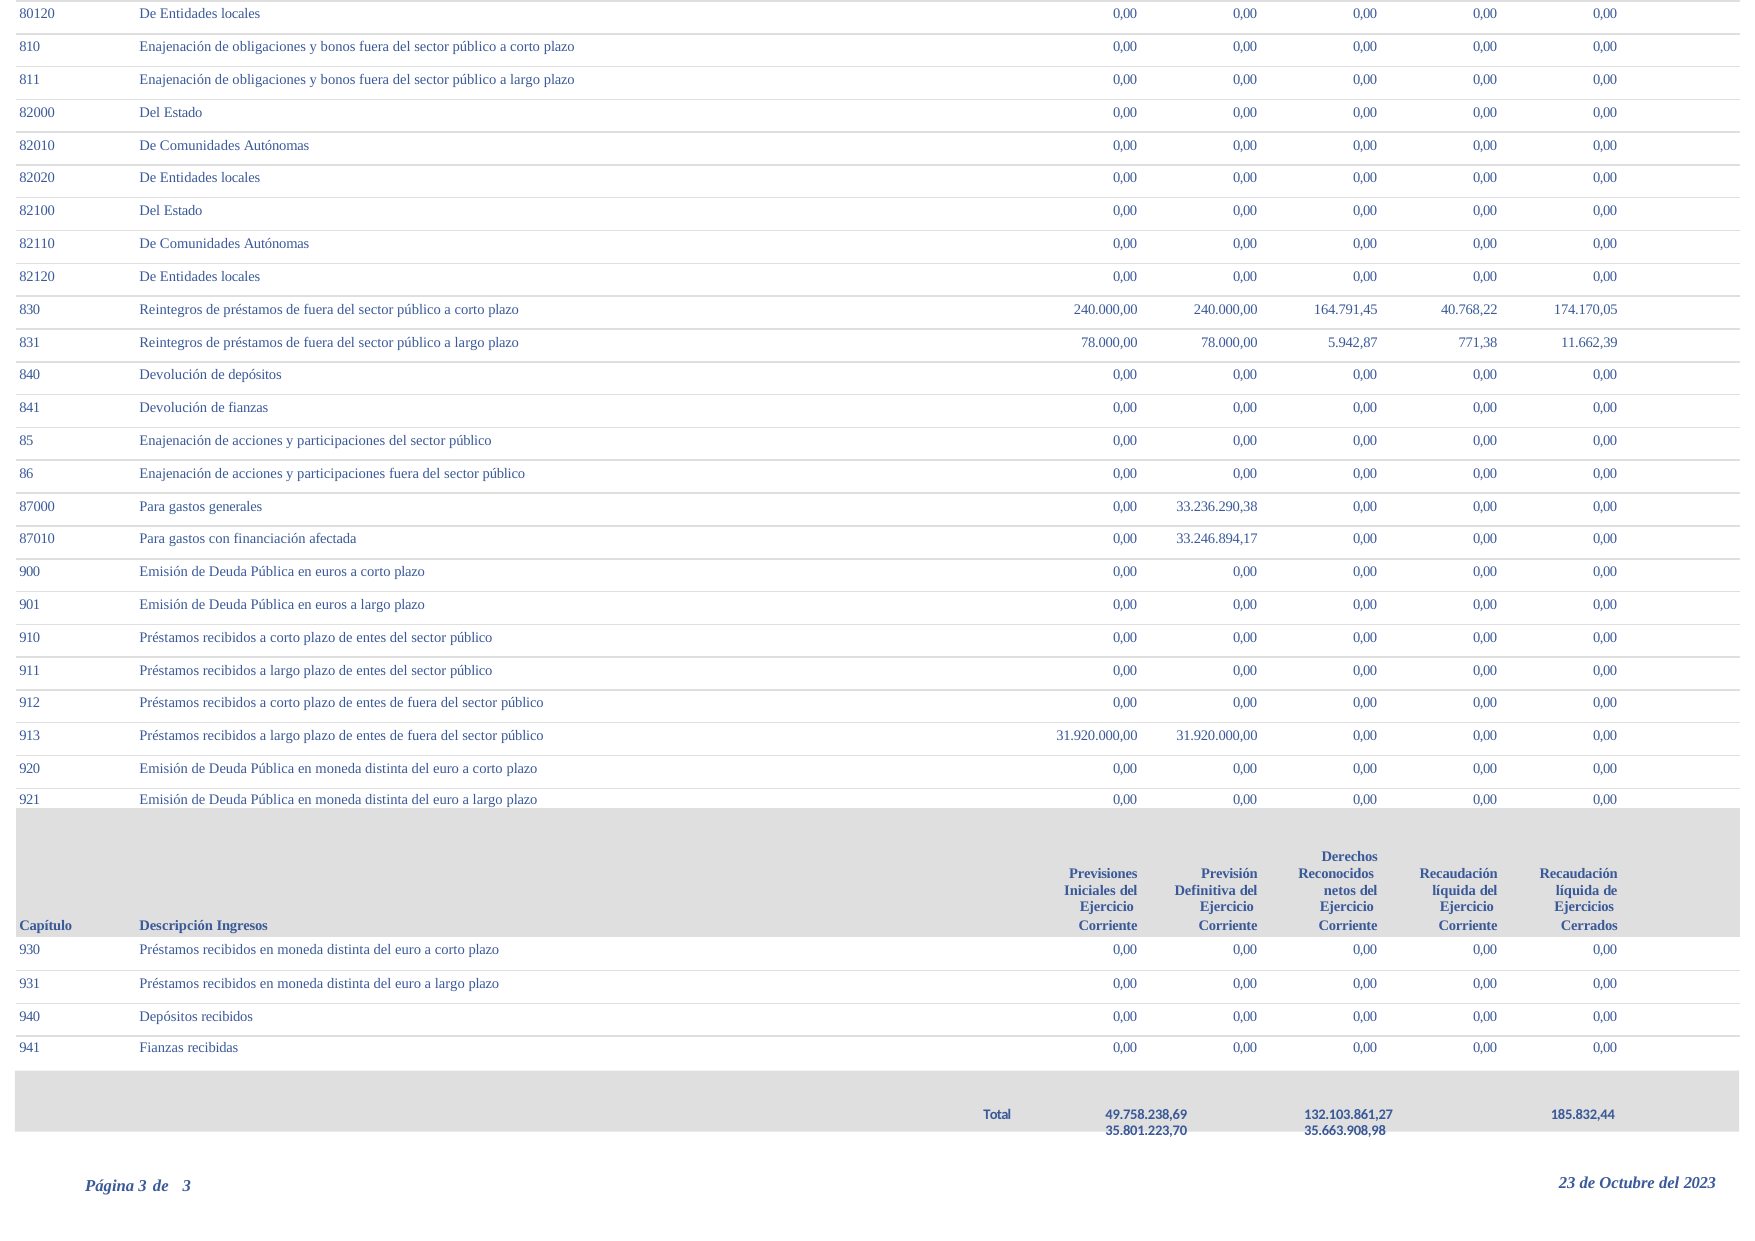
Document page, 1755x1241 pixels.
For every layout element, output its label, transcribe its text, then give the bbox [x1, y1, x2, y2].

table_cell 86 [16, 461, 106, 492]
table_cell 0,00 [1277, 723, 1397, 754]
table_cell 0,00 [814, 363, 1155, 394]
table_cell De Entidades locales [106, 166, 814, 197]
table_cell Del Estado [106, 198, 814, 230]
table_cell Devolución de depósitos [106, 363, 814, 394]
table_cell Corriente [1155, 917, 1277, 937]
table_cell 0,00 [1155, 461, 1277, 492]
table_cell 0,00 [1517, 937, 1740, 970]
table_cell 0,00 [1397, 198, 1517, 230]
table_cell 0,00 [1517, 789, 1740, 808]
table_cell líquida del [1397, 883, 1517, 900]
table_cell 0,00 [1155, 658, 1277, 689]
table_cell 920 [16, 756, 106, 787]
table_cell 0,00 [814, 658, 1155, 689]
table_cell 0,00 [1277, 231, 1397, 262]
table_cell Préstamos recibidos en moneda distinta del euro a largo plazo [106, 971, 782, 1002]
table_cell Emisión de Deuda Pública en moneda distinta del euro a largo plazo [106, 789, 814, 808]
table_cell 0,00 [1517, 363, 1740, 394]
table_cell Del Estado [106, 100, 814, 131]
table_cell 0,00 [1517, 461, 1740, 492]
table_cell 901 [16, 592, 106, 623]
table_cell 0,00 [1517, 625, 1740, 656]
table_cell Depósitos recibidos [106, 1004, 782, 1035]
table_cell 0,00 [1155, 35, 1277, 66]
table_cell 0,00 [1517, 592, 1740, 623]
table_cell 0,00 [1155, 1037, 1277, 1056]
table_cell 78.000,00 [814, 330, 1155, 361]
table_cell 0,00 [1397, 363, 1517, 394]
table_cell Reintegros de préstamos de fuera del sector público a largo plazo [106, 330, 814, 361]
table_cell 0,00 [1517, 560, 1740, 591]
table_cell Préstamos recibidos a largo plazo de entes de fuera del sector público [106, 723, 814, 754]
table_cell 85 [16, 428, 106, 459]
table_cell 0,00 [1155, 428, 1277, 459]
table_cell 0,00 [814, 560, 1155, 591]
table_cell De Entidades locales [106, 2, 814, 33]
table_cell 0,00 [814, 789, 1155, 808]
table_cell 0,00 [1277, 560, 1397, 591]
table_cell 831 [16, 330, 106, 361]
table_cell 174.170,05 [1517, 297, 1740, 328]
table_cell 0,00 [1155, 395, 1277, 427]
table_cell 911 [16, 658, 106, 689]
table_cell Para gastos generales [106, 494, 814, 525]
table_cell 0,00 [1155, 2, 1277, 33]
table_header [1397, 808, 1740, 867]
table_cell 0,00 [814, 35, 1155, 66]
table_cell 0,00 [1517, 1004, 1740, 1035]
table_cell 0,00 [814, 100, 1155, 131]
table_cell 0,00 [1397, 2, 1517, 33]
table_cell De Comunidades Autónomas [106, 133, 814, 164]
table_cell 0,00 [1155, 363, 1277, 394]
table_cell 240.000,00 [814, 297, 1155, 328]
table_cell Enajenación de acciones y participaciones del sector público [106, 428, 814, 459]
table_cell 0,00 [1277, 494, 1397, 525]
table_cell 0,00 [1397, 1004, 1517, 1035]
table_header [782, 808, 1155, 867]
table_cell 0,00 [1155, 756, 1277, 787]
table_cell Ejercicio [1397, 900, 1517, 917]
table_cell 0,00 [1397, 494, 1517, 525]
table_cell Reintegros de préstamos de fuera del sector público a corto plazo [106, 297, 814, 328]
table_cell 0,00 [1155, 789, 1277, 808]
table_cell 0,00 [814, 461, 1155, 492]
table_cell 0,00 [1517, 67, 1740, 98]
table_cell Ejercicio [1155, 900, 1277, 917]
table_cell 0,00 [1277, 461, 1397, 492]
table_cell 0,00 [1277, 198, 1397, 230]
table_cell 0,00 [1155, 592, 1277, 623]
table_cell 0,00 [814, 67, 1155, 98]
table_cell 0,00 [1397, 231, 1517, 262]
table_cell 830 [16, 297, 106, 328]
table_cell Fianzas recibidas [106, 1037, 782, 1056]
table_cell 0,00 [1277, 789, 1397, 808]
table_cell 0,00 [1397, 691, 1517, 722]
table_cell 0,00 [814, 592, 1155, 623]
table_cell 910 [16, 625, 106, 656]
table_cell 33.246.894,17 [1155, 527, 1277, 558]
table_cell 0,00 [1277, 2, 1397, 33]
table_cell 0,00 [1517, 1037, 1740, 1056]
table_cell 0,00 [1397, 527, 1517, 558]
table_cell 0,00 [1397, 756, 1517, 787]
table_cell 0,00 [1517, 264, 1740, 295]
table_cell 930 [16, 937, 106, 970]
table_cell 0,00 [1397, 723, 1517, 754]
table_cell Recaudación [1517, 867, 1740, 883]
table_cell 0,00 [1517, 527, 1740, 558]
table_cell Recaudación [1397, 867, 1517, 883]
table_cell 0,00 [814, 2, 1155, 33]
table_cell 0,00 [814, 198, 1155, 230]
table_cell 0,00 [1517, 428, 1740, 459]
table_cell 0,00 [1277, 166, 1397, 197]
table_cell 0,00 [1397, 428, 1517, 459]
table_cell Emisión de Deuda Pública en euros a largo plazo [106, 592, 814, 623]
table_cell 11.662,39 [1517, 330, 1740, 361]
table_cell 810 [16, 35, 106, 66]
table_cell 0,00 [1517, 166, 1740, 197]
table_cell 0,00 [1155, 198, 1277, 230]
table_header Derechos [1277, 808, 1397, 867]
table_cell 0,00 [1155, 1004, 1277, 1035]
table_cell Definitiva del [1155, 883, 1277, 900]
table_cell 0,00 [814, 691, 1155, 722]
table_cell 0,00 [1397, 1037, 1517, 1056]
table_cell 0,00 [1155, 231, 1277, 262]
table_cell 0,00 [1155, 560, 1277, 591]
table_cell 0,00 [1517, 691, 1740, 722]
table_cell Enajenación de obligaciones y bonos fuera del sector público a corto plazo [106, 35, 814, 66]
table_cell 0,00 [814, 494, 1155, 525]
table_cell 0,00 [1155, 691, 1277, 722]
table_cell 0,00 [1277, 592, 1397, 623]
table_cell 0,00 [1397, 789, 1517, 808]
table_cell 941 [16, 1037, 106, 1056]
table_cell 0,00 [1397, 461, 1517, 492]
table_cell Previsiones [782, 867, 1155, 883]
table_cell 87000 [16, 494, 106, 525]
table_cell Préstamos recibidos a corto plazo de entes del sector público [106, 625, 814, 656]
table_cell 0,00 [1155, 67, 1277, 98]
table_cell 80120 [16, 2, 106, 33]
table_cell 0,00 [1517, 2, 1740, 33]
table_cell 82100 [16, 198, 106, 230]
table_cell De Entidades locales [106, 264, 814, 295]
table_cell 0,00 [782, 1004, 1155, 1035]
table_cell 900 [16, 560, 106, 591]
table_cell 0,00 [1277, 133, 1397, 164]
table_cell Corriente [1397, 917, 1517, 937]
table_cell Cerrados [1517, 917, 1740, 937]
table_cell 0,00 [1397, 658, 1517, 689]
table_cell Préstamos recibidos en moneda distinta del euro a corto plazo [106, 937, 782, 970]
table_cell 0,00 [1397, 625, 1517, 656]
table_cell 82120 [16, 264, 106, 295]
table_cell 840 [16, 363, 106, 394]
table_cell Previsión [1155, 867, 1277, 883]
table_cell 0,00 [1277, 1004, 1397, 1035]
table_cell Emisión de Deuda Pública en moneda distinta del euro a corto plazo [106, 756, 814, 787]
table_cell netos del [1277, 883, 1397, 900]
table_cell 82020 [16, 166, 106, 197]
table_cell 811 [16, 67, 106, 98]
table_cell 82000 [16, 100, 106, 131]
table_cell 0,00 [814, 428, 1155, 459]
table_cell 0,00 [1277, 1037, 1397, 1056]
table_cell 82110 [16, 231, 106, 262]
table_cell Para gastos con financiación afectada [106, 527, 814, 558]
table_cell 0,00 [1517, 658, 1740, 689]
table_cell 0,00 [1155, 625, 1277, 656]
table_cell 0,00 [1517, 231, 1740, 262]
table_cell Ejercicio [1277, 900, 1397, 917]
table_cell 0,00 [1277, 756, 1397, 787]
table_cell Préstamos recibidos a largo plazo de entes del sector público [106, 658, 814, 689]
table_cell 240.000,00 [1155, 297, 1277, 328]
table_cell 0,00 [1155, 971, 1277, 1002]
table_cell 0,00 [1277, 363, 1397, 394]
table_cell 0,00 [1155, 166, 1277, 197]
table_cell 87010 [16, 527, 106, 558]
table_cell 931 [16, 971, 106, 1002]
table_cell Ejercicio [782, 900, 1155, 917]
table_cell 0,00 [782, 1037, 1155, 1056]
table_cell 0,00 [814, 527, 1155, 558]
table_cell 0,00 [1277, 527, 1397, 558]
table_cell 0,00 [1397, 35, 1517, 66]
table_cell 0,00 [1517, 198, 1740, 230]
table_cell 0,00 [1277, 658, 1397, 689]
table_cell 0,00 [1277, 100, 1397, 131]
table_cell 0,00 [1517, 971, 1740, 1002]
table_cell De Comunidades Autónomas [106, 231, 814, 262]
table_cell Reconocidos [1277, 867, 1397, 883]
table_cell 0,00 [1397, 100, 1517, 131]
table_cell 0,00 [1277, 264, 1397, 295]
table_cell 0,00 [814, 395, 1155, 427]
table_cell 0,00 [1397, 166, 1517, 197]
table_cell 0,00 [1397, 592, 1517, 623]
table_cell Devolución de fianzas [106, 395, 814, 427]
table_cell 0,00 [1397, 264, 1517, 295]
table_cell 31.920.000,00 [814, 723, 1155, 754]
table_cell 0,00 [1277, 937, 1397, 970]
table_cell 912 [16, 691, 106, 722]
table_cell 0,00 [1277, 35, 1397, 66]
table_cell 940 [16, 1004, 106, 1035]
table_cell 0,00 [1517, 494, 1740, 525]
table_cell 0,00 [1155, 133, 1277, 164]
table_cell 40.768,22 [1397, 297, 1517, 328]
table_cell 0,00 [782, 937, 1155, 970]
table_cell 0,00 [1517, 756, 1740, 787]
table_cell 0,00 [1397, 971, 1517, 1002]
table_cell Descripción Ingresos [106, 917, 782, 937]
table_cell 0,00 [814, 756, 1155, 787]
table_cell 0,00 [814, 231, 1155, 262]
table_cell 0,00 [1155, 264, 1277, 295]
table_cell 921 [16, 789, 106, 808]
table_cell Corriente [782, 917, 1155, 937]
table_cell 0,00 [1277, 971, 1397, 1002]
table_cell 0,00 [1397, 133, 1517, 164]
table_cell 0,00 [1277, 428, 1397, 459]
table_cell 0,00 [1397, 560, 1517, 591]
table_cell 0,00 [1397, 395, 1517, 427]
table_cell 0,00 [1277, 691, 1397, 722]
table_cell 913 [16, 723, 106, 754]
table_cell 0,00 [1397, 937, 1517, 970]
table_cell Capítulo [16, 917, 106, 937]
table_cell 0,00 [1155, 937, 1277, 970]
table_cell 164.791,45 [1277, 297, 1397, 328]
table_cell 0,00 [1517, 723, 1740, 754]
table_cell líquida de [1517, 883, 1740, 900]
table_cell 0,00 [814, 133, 1155, 164]
table_cell 0,00 [1397, 67, 1517, 98]
table_header [1155, 808, 1277, 867]
table_cell Corriente [1277, 917, 1397, 937]
table_cell Préstamos recibidos a corto plazo de entes de fuera del sector público [106, 691, 814, 722]
table_cell 0,00 [814, 625, 1155, 656]
table_cell 5.942,87 [1277, 330, 1397, 361]
table_cell 0,00 [1517, 35, 1740, 66]
table_header [16, 808, 782, 917]
table_cell 0,00 [1517, 395, 1740, 427]
table_cell 0,00 [814, 166, 1155, 197]
table_cell 0,00 [814, 264, 1155, 295]
table_cell 0,00 [1517, 133, 1740, 164]
table_cell Emisión de Deuda Pública en euros a corto plazo [106, 560, 814, 591]
table_cell 0,00 [1517, 100, 1740, 131]
table_cell 841 [16, 395, 106, 427]
table_cell Ejercicios [1517, 900, 1740, 917]
table_cell 0,00 [1277, 625, 1397, 656]
table_cell 0,00 [1155, 100, 1277, 131]
table_cell 0,00 [782, 971, 1155, 1002]
table_cell Iniciales del [782, 883, 1155, 900]
table_cell 33.236.290,38 [1155, 494, 1277, 525]
table_cell Enajenación de acciones y participaciones fuera del sector público [106, 461, 814, 492]
table_cell 0,00 [1277, 395, 1397, 427]
table_cell 78.000,00 [1155, 330, 1277, 361]
table_cell Enajenación de obligaciones y bonos fuera del sector público a largo plazo [106, 67, 814, 98]
table_cell 82010 [16, 133, 106, 164]
table_cell 0,00 [1277, 67, 1397, 98]
table_cell 771,38 [1397, 330, 1517, 361]
table_cell 31.920.000,00 [1155, 723, 1277, 754]
